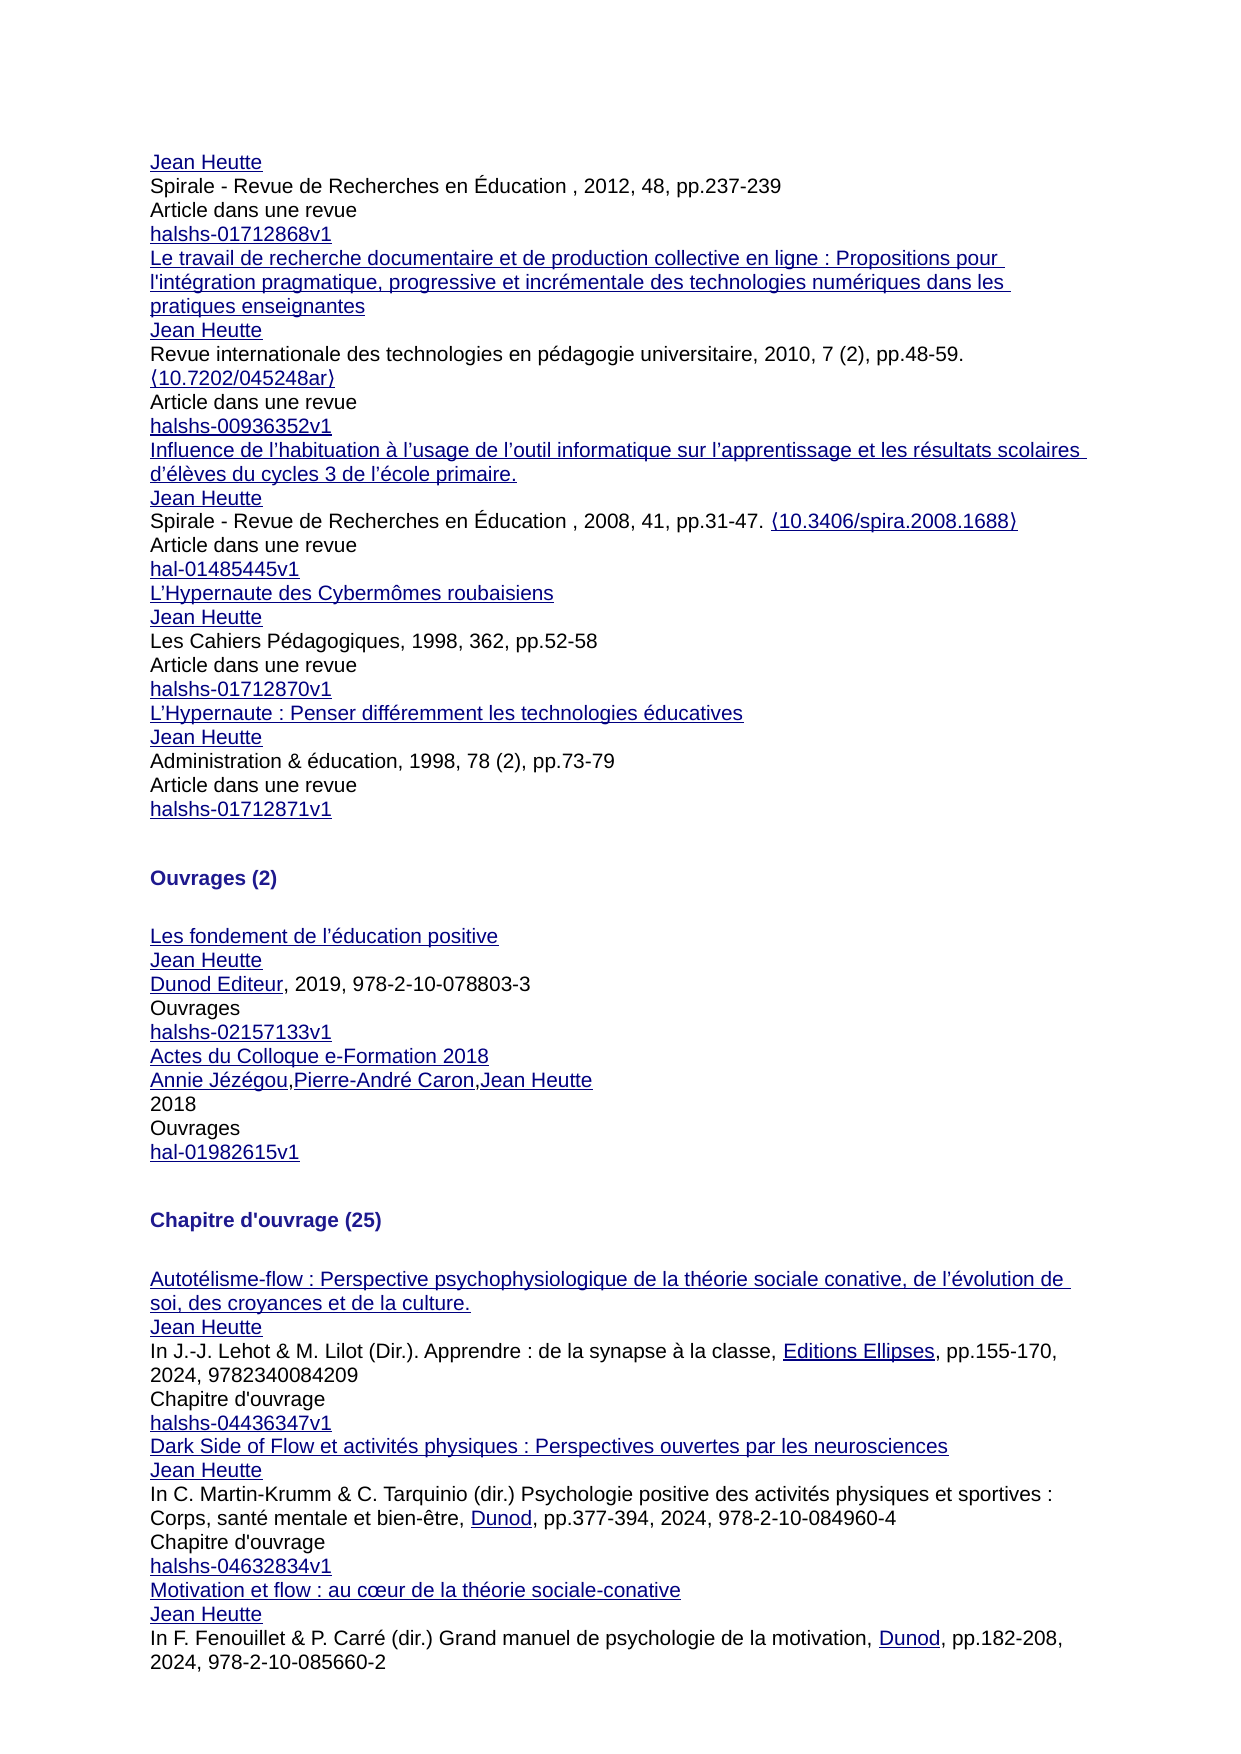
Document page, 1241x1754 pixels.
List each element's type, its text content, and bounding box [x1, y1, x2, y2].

table_cell L’Hypernaute des Cybermômes roubaisiens Jean Heutte Les Cahiers Pédagogiques, 1998, 362, pp.52-58 Article dans une revue halshs-01712870v1 [150, 581, 1090, 701]
table_header Les fondement de l’éducation positive Jean Heutte Dunod Editeur, 2019, 978-2-10-078803-3 Ouvrages halshs-02157133v1 [150, 924, 1090, 1044]
subtitle Chapitre d'ouvrage (25) [150, 1208, 1090, 1232]
table_header Autotélisme-flow : Perspective psychophysiologique de la théorie sociale conative, de l’évolution de soi, des croyances et de la culture. Jean Heutte In J.-J. Lehot & M. Lilot (Dir.). Apprendre : de la synapse à la classe, Editions Ellipses, pp.155-170, 2024, 9782340084209 Chapitre d'ouvrage halshs-04436347v1 [150, 1267, 1090, 1434]
subtitle Ouvrages (2) [150, 866, 1090, 889]
table_cell L’Hypernaute : Penser différemment les technologies éducatives Jean Heutte Administration & éducation, 1998, 78 (2), pp.73-79 Article dans une revue halshs-01712871v1 [150, 701, 1090, 821]
table_cell Influence de l’habituation à l’usage de l’outil informatique sur l’apprentissage et les résultats scolaires d’élèves du cycles 3 de l’école primaire. Jean Heutte Spirale - Revue de Recherches en Éducation , 2008, 41, pp.31-47. ⟨10.3406/spira.2008.1688⟩ Article dans une revue hal-01485445v1 [150, 438, 1090, 581]
table_cell Actes du Colloque e-Formation 2018 Annie Jézégou,Pierre-André Caron,Jean Heutte 2018 Ouvrages hal-01982615v1 [150, 1044, 1090, 1163]
table_cell Motivation et flow : au cœur de la théorie sociale-conative Jean Heutte In F. Fenouillet & P. Carré (dir.) Grand manuel de psychologie de la motivation, Dunod, pp.182-208, 2024, 978-2-10-085660-2 [150, 1578, 1090, 1674]
table_cell Jean Heutte Spirale - Revue de Recherches en Éducation , 2012, 48, pp.237-239 Article dans une revue halshs-01712868v1 [150, 150, 1090, 246]
table_cell Le travail de recherche documentaire et de production collective en ligne : Propositions pour l'intégration pragmatique, progressive et incrémentale des technologies numériques dans les pratiques enseignantes Jean Heutte Revue internationale des technologies en pédagogie universitaire, 2010, 7 (2), pp.48-59. ⟨10.7202/045248ar⟩ Article dans une revue halshs-00936352v1 [150, 246, 1090, 437]
table_cell Dark Side of Flow et activités physiques : Perspectives ouvertes par les neurosciences Jean Heutte In C. Martin-Krumm & C. Tarquinio (dir.) Psychologie positive des activités physiques et sportives : Corps, santé mentale et bien-être, Dunod, pp.377-394, 2024, 978-2-10-084960-4 Chapitre d'ouvrage halshs-04632834v1 [150, 1434, 1090, 1578]
